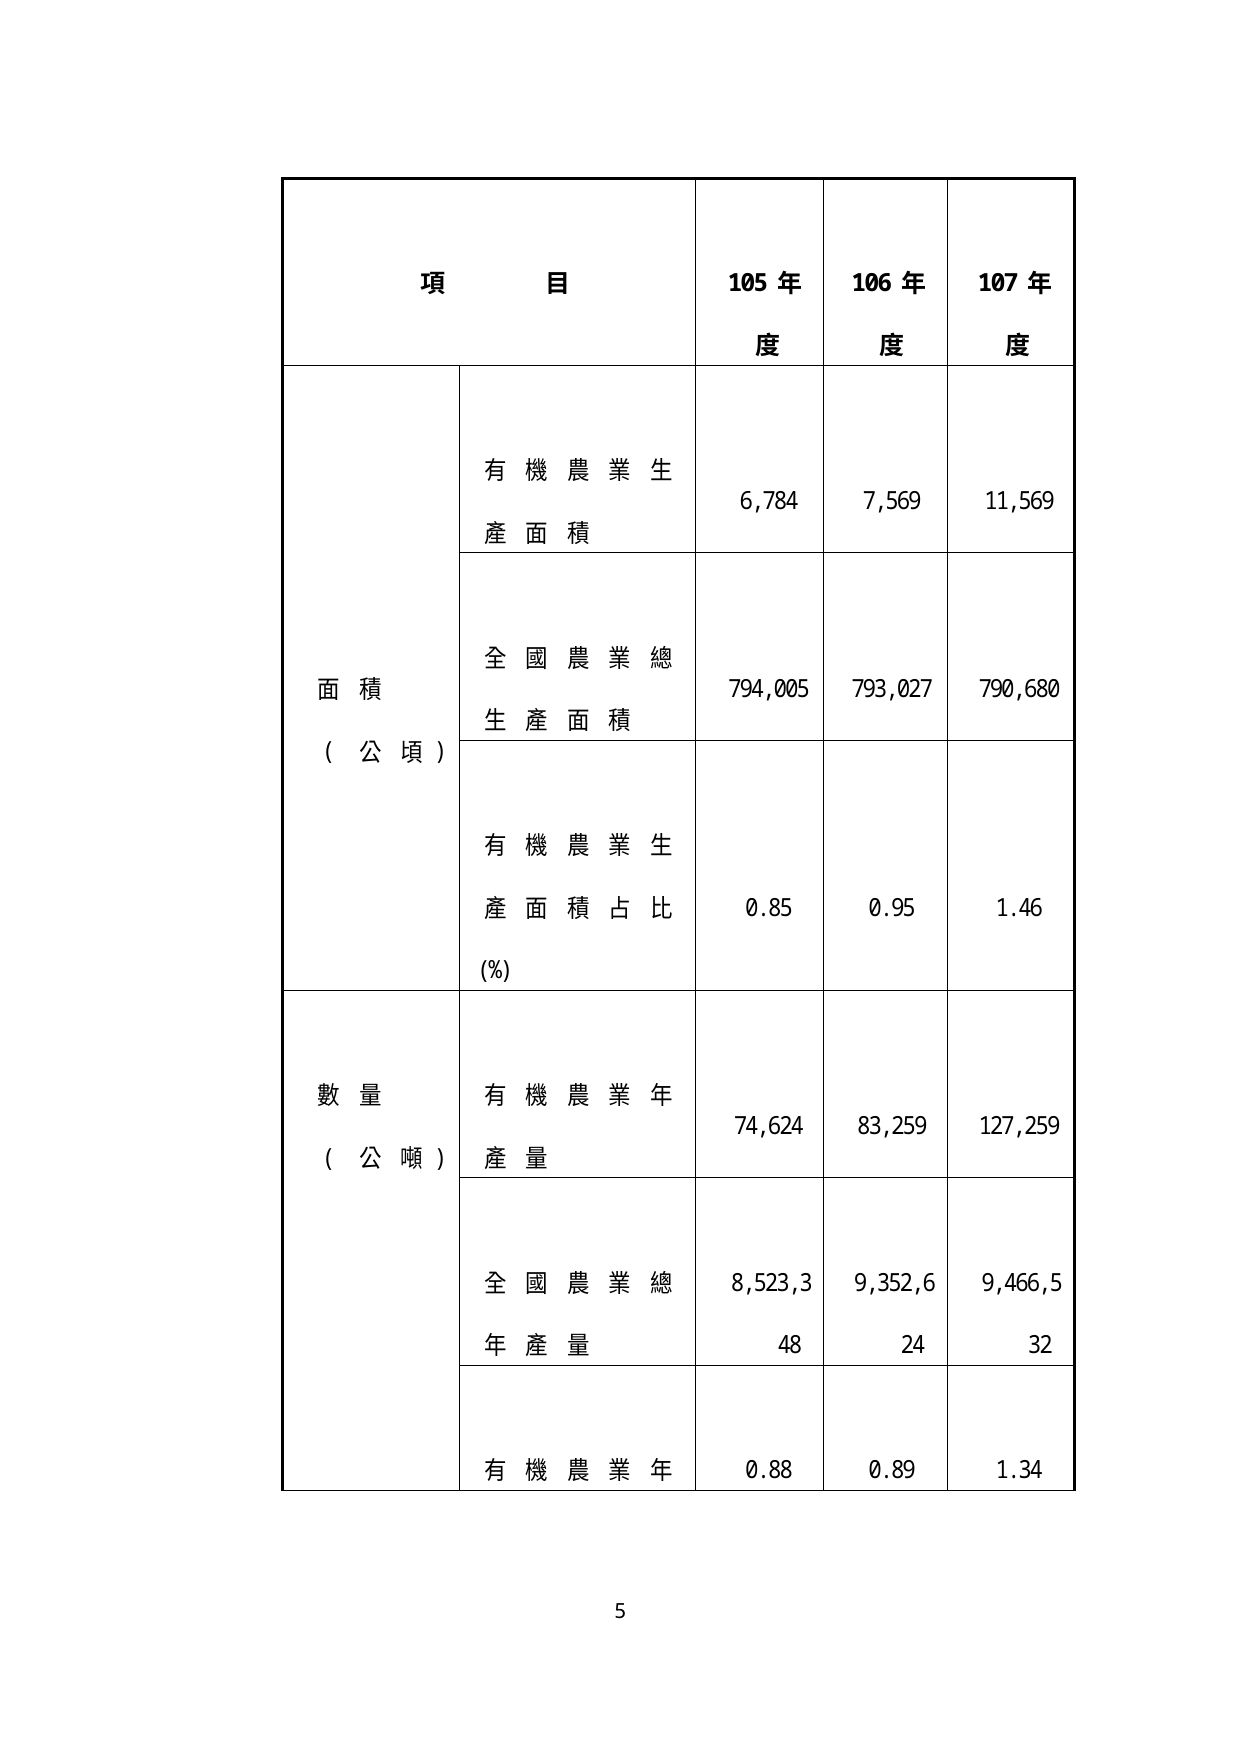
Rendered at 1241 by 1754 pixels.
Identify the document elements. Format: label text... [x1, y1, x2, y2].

table_header 105年度 [696, 180, 823, 365]
table_cell 0.89 [824, 1366, 947, 1490]
table_cell 面積(公頃) [284, 366, 459, 990]
table_cell 8,523,348 [696, 1178, 823, 1365]
table_cell 9,466,532 [948, 1178, 1073, 1365]
table_cell 0.85 [696, 741, 823, 990]
table_cell 794,005 [696, 553, 823, 740]
table_cell 6,784 [696, 366, 823, 552]
table_cell 有機農業年 [460, 1366, 695, 1490]
table_cell 有機農業生產面積 [460, 366, 695, 552]
table_header 106年度 [824, 180, 947, 365]
table_cell 1.34 [948, 1366, 1073, 1490]
table_cell 7,569 [824, 366, 947, 552]
table_cell 127,259 [948, 991, 1073, 1177]
table_cell 1.46 [948, 741, 1073, 990]
table_cell 全國農業總年產量 [460, 1178, 695, 1365]
table_header 項 目 [284, 180, 695, 365]
table_cell 83,259 [824, 991, 947, 1177]
table_cell 790,680 [948, 553, 1073, 740]
table_cell 0.95 [824, 741, 947, 990]
table_cell 74,624 [696, 991, 823, 1177]
table_cell 11,569 [948, 366, 1073, 552]
table_cell 數量(公噸) [284, 991, 459, 1490]
table_cell 全國農業總生產面積 [460, 553, 695, 740]
table_cell 0.88 [696, 1366, 823, 1490]
table_header 107年度 [948, 180, 1073, 365]
table_cell 793,027 [824, 553, 947, 740]
table_cell 9,352,624 [824, 1178, 947, 1365]
table_cell 有機農業年產量 [460, 991, 695, 1177]
table_cell 有機農業生產面積占比(%) [460, 741, 695, 990]
